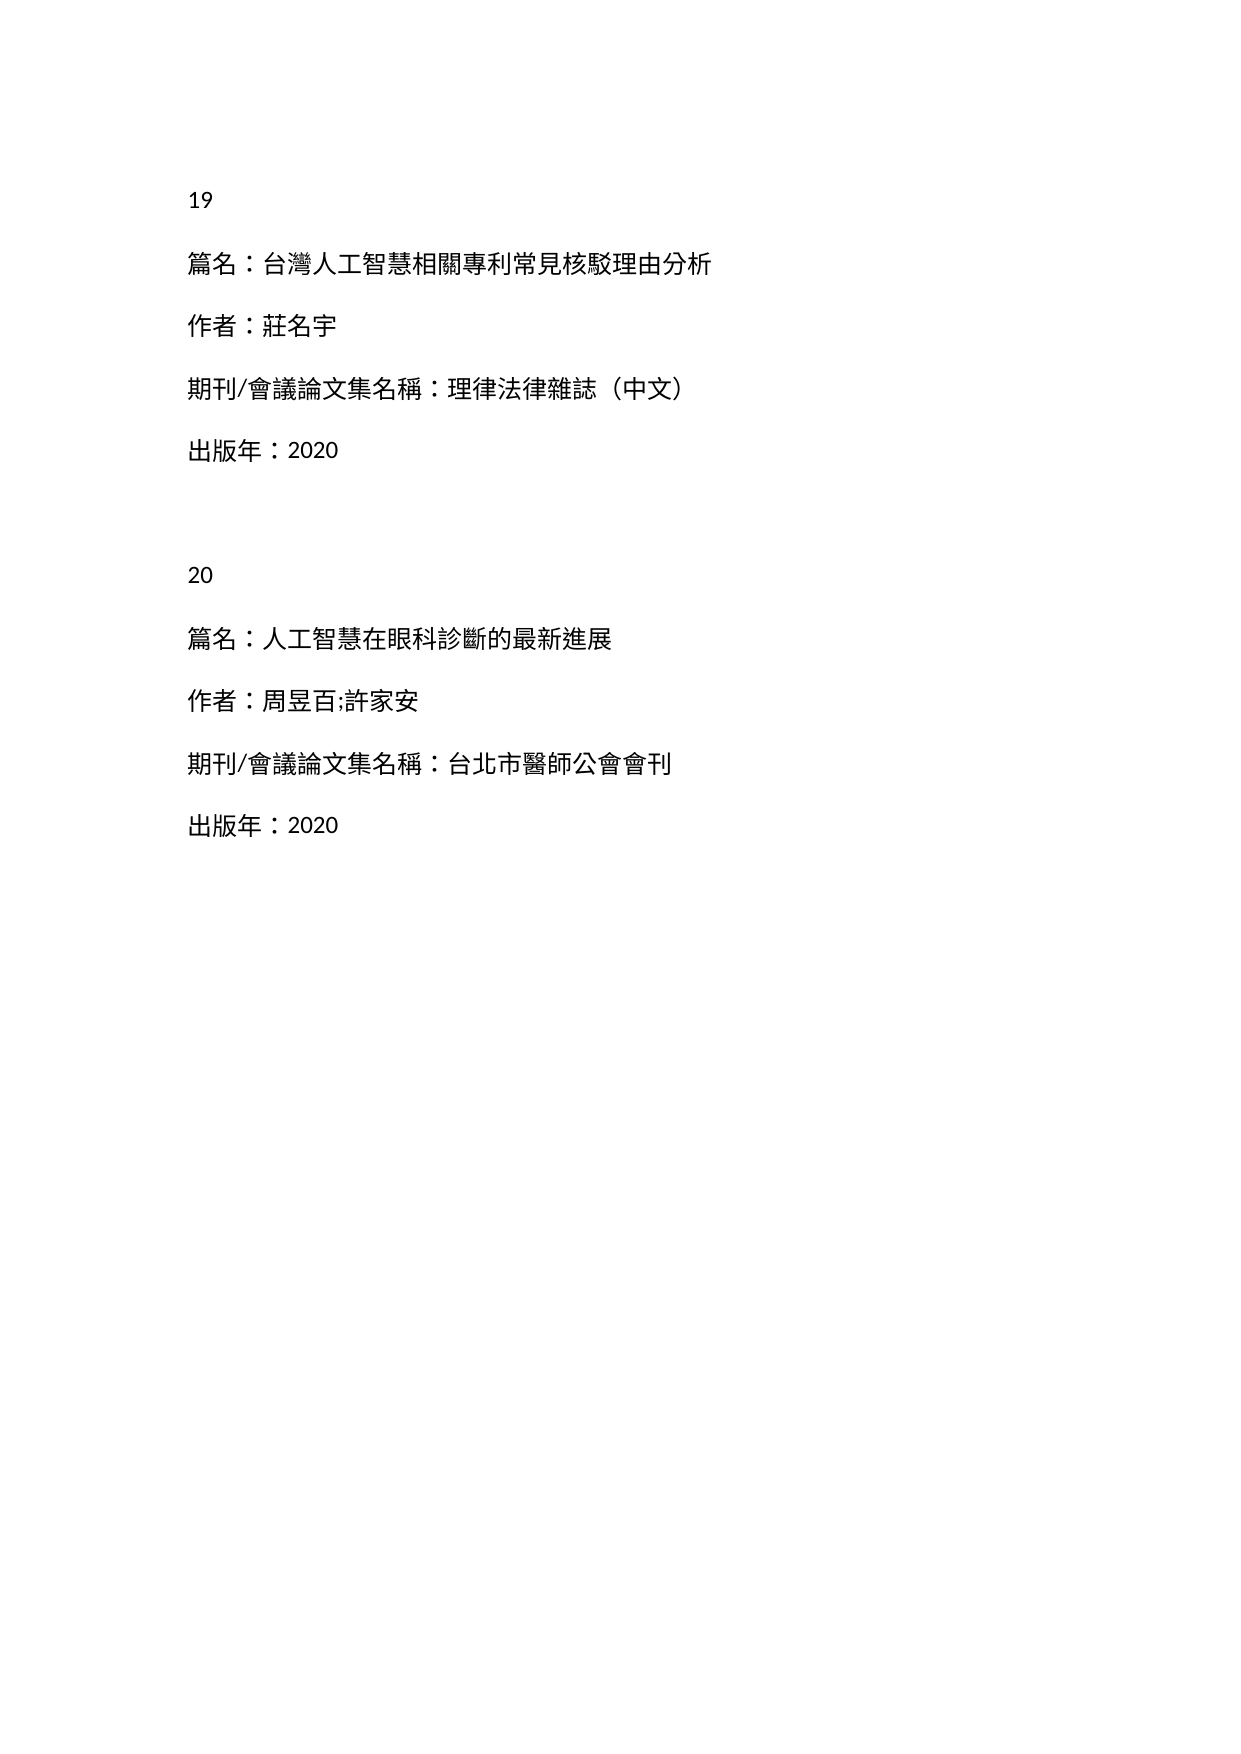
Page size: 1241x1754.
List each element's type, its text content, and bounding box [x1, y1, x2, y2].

text 20 [187, 533, 1053, 596]
text 作者：莊名宇 [187, 283, 1053, 346]
text 出版年：2020 [187, 783, 1053, 846]
text 19 [187, 158, 1053, 221]
text 期刊/會議論文集名稱：理律法律雜誌（中文） [187, 346, 1053, 408]
text 出版年：2020 [187, 408, 1053, 471]
text 篇名：人工智慧在眼科診斷的最新進展 [187, 596, 1053, 658]
text 篇名：台灣人工智慧相關專利常見核駁理由分析 [187, 221, 1053, 283]
text 作者：周昱百;許家安 [187, 658, 1053, 721]
text 期刊/會議論文集名稱：台北市醫師公會會刊 [187, 721, 1053, 783]
